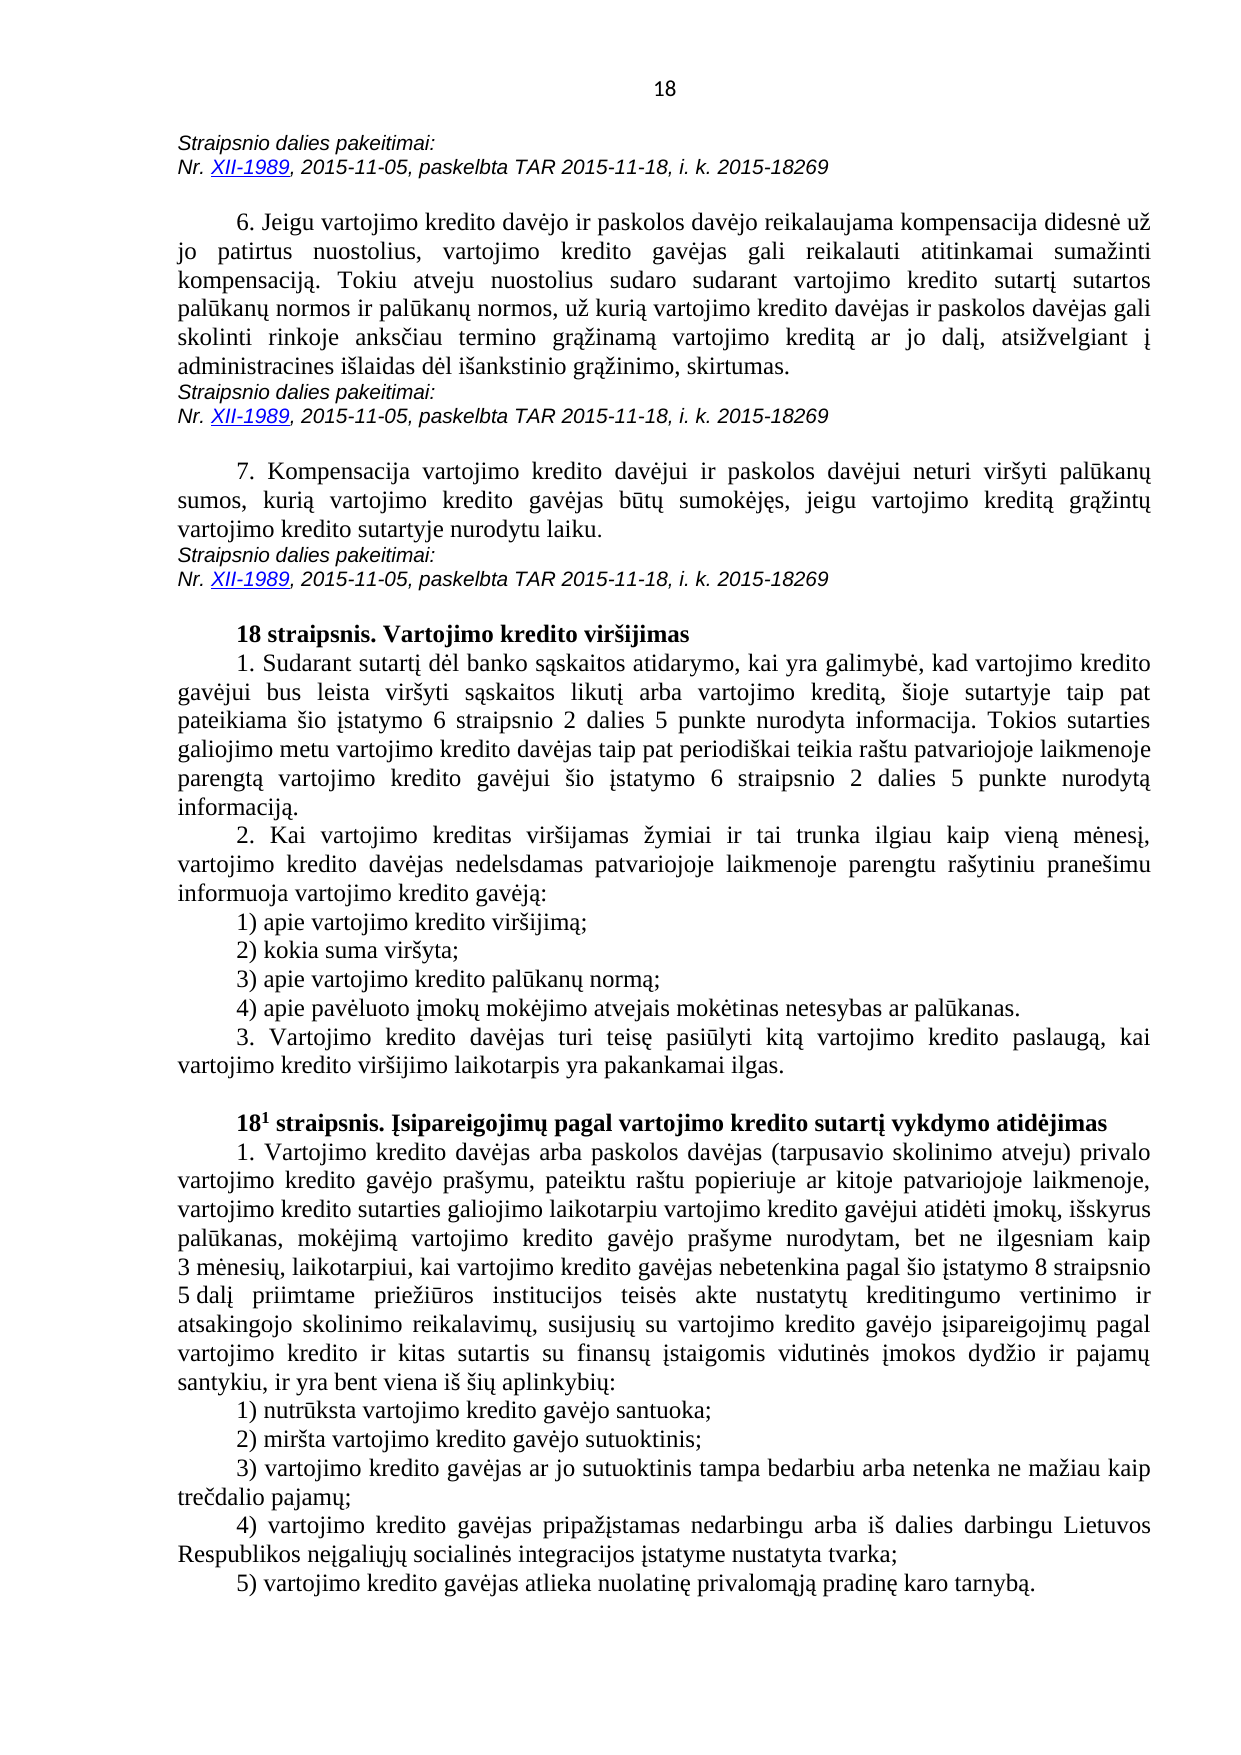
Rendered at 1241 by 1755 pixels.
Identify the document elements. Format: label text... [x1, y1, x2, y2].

text 6. Jeigu vartojimo kredito davėjo ir paskolos davėjo reikalaujama kompensacija didesnė už jo patirtus nuostolius, vartojimo kredito gavėjas gali reikalauti atitinkamai sumažinti kompensaciją. Tokiu atveju nuostolius sudaro sudarant vartojimo kredito sutartį sutartos palūkanų normos ir palūkanų normos, už kurią vartojimo kredito davėjas ir paskolos davėjas gali skolinti rinkoje anksčiau termino grąžinamą vartojimo kreditą ar jo dalį, atsižvelgiant į administracines išlaidas dėl išankstinio grąžinimo, skirtumas. [177, 207, 1152, 380]
text 1. Sudarant sutartį dėl banko sąskaitos atidarymo, kai yra galimybė, kad vartojimo kredito gavėjui bus leista viršyti sąskaitos likutį arba vartojimo kreditą, šioje sutartyje taip pat pateikiama šio įstatymo 6 straipsnio 2 dalies 5 punkte nurodyta informacija. Tokios sutarties galiojimo metu vartojimo kredito davėjas taip pat periodiškai teikia raštu patvariojoje laikmenoje parengtą vartojimo kredito gavėjui šio įstatymo 6 straipsnio 2 dalies 5 punkte nurodytą informaciją. [177, 648, 1152, 821]
text 3. Vartojimo kredito davėjas turi teisę pasiūlyti kitą vartojimo kredito paslaugą, kai vartojimo kredito viršijimo laikotarpis yra pakankamai ilgas. [177, 1022, 1152, 1079]
text Straipsnio dalies pakeitimai: [177, 543, 1152, 567]
text 4) vartojimo kredito gavėjas pripažįstamas nedarbingu arba iš dalies darbingu Lietuvos Respublikos neįgaliųjų socialinės integracijos įstatyme nustatyta tvarka; [177, 1511, 1152, 1568]
text 18 straipsnis. Vartojimo kredito viršijimas [236, 619, 1152, 648]
text 2) miršta vartojimo kredito gavėjo sutuoktinis; [177, 1424, 1152, 1453]
text Straipsnio dalies pakeitimai: [177, 131, 1152, 154]
text Nr. XII-1989, 2015-11-05, paskelbta TAR 2015-11-18, i. k. 2015-18269 [177, 404, 1152, 428]
text 7. Kompensacija vartojimo kredito davėjui ir paskolos davėjui neturi viršyti palūkanų sumos, kurią vartojimo kredito gavėjas būtų sumokėjęs, jeigu vartojimo kreditą grąžintų vartojimo kredito sutartyje nurodytu laiku. [177, 456, 1152, 543]
text 3) vartojimo kredito gavėjas ar jo sutuoktinis tampa bedarbiu arba netenka ne mažiau kaip trečdalio pajamų; [177, 1453, 1152, 1511]
text 3) apie vartojimo kredito palūkanų normą; [177, 964, 1152, 993]
text Nr. XII-1989, 2015-11-05, paskelbta TAR 2015-11-18, i. k. 2015-18269 [177, 567, 1152, 591]
text 5) vartojimo kredito gavėjas atlieka nuolatinę privalomąją pradinę karo tarnybą. [177, 1568, 1152, 1597]
text 4) apie pavėluoto įmokų mokėjimo atvejais mokėtinas netesybas ar palūkanas. [177, 993, 1152, 1022]
text 181 straipsnis. Įsipareigojimų pagal vartojimo kredito sutartį vykdymo atidėjimas [177, 1108, 1152, 1137]
text 1) nutrūksta vartojimo kredito gavėjo santuoka; [177, 1396, 1152, 1424]
text 1. Vartojimo kredito davėjas arba paskolos davėjas (tarpusavio skolinimo atveju) privalo vartojimo kredito gavėjo prašymu, pateiktu raštu popieriuje ar kitoje patvariojoje laikmenoje, vartojimo kredito sutarties galiojimo laikotarpiu vartojimo kredito gavėjui atidėti įmokų, išskyrus palūkanas, mokėjimą vartojimo kredito gavėjo prašyme nurodytam, bet ne ilgesniam kaip 3 mėnesių, laikotarpiui, kai vartojimo kredito gavėjas nebetenkina pagal šio įstatymo 8 straipsnio 5 dalį priimtame priežiūros institucijos teisės akte nustatytų kreditingumo vertinimo ir atsakingojo skolinimo reikalavimų, susijusių su vartojimo kredito gavėjo įsipareigojimų pagal vartojimo kredito ir kitas sutartis su finansų įstaigomis vidutinės įmokos dydžio ir pajamų santykiu, ir yra bent viena iš šių aplinkybių: [177, 1137, 1152, 1396]
text 2. Kai vartojimo kreditas viršijamas žymiai ir tai trunka ilgiau kaip vieną mėnesį, vartojimo kredito davėjas nedelsdamas patvariojoje laikmenoje parengtu rašytiniu pranešimu informuoja vartojimo kredito gavėją: [177, 821, 1152, 907]
text 1) apie vartojimo kredito viršijimą; [177, 907, 1152, 936]
text Straipsnio dalies pakeitimai: [177, 380, 1152, 404]
text 2) kokia suma viršyta; [177, 936, 1152, 964]
text Nr. XII-1989, 2015-11-05, paskelbta TAR 2015-11-18, i. k. 2015-18269 [177, 154, 1152, 178]
